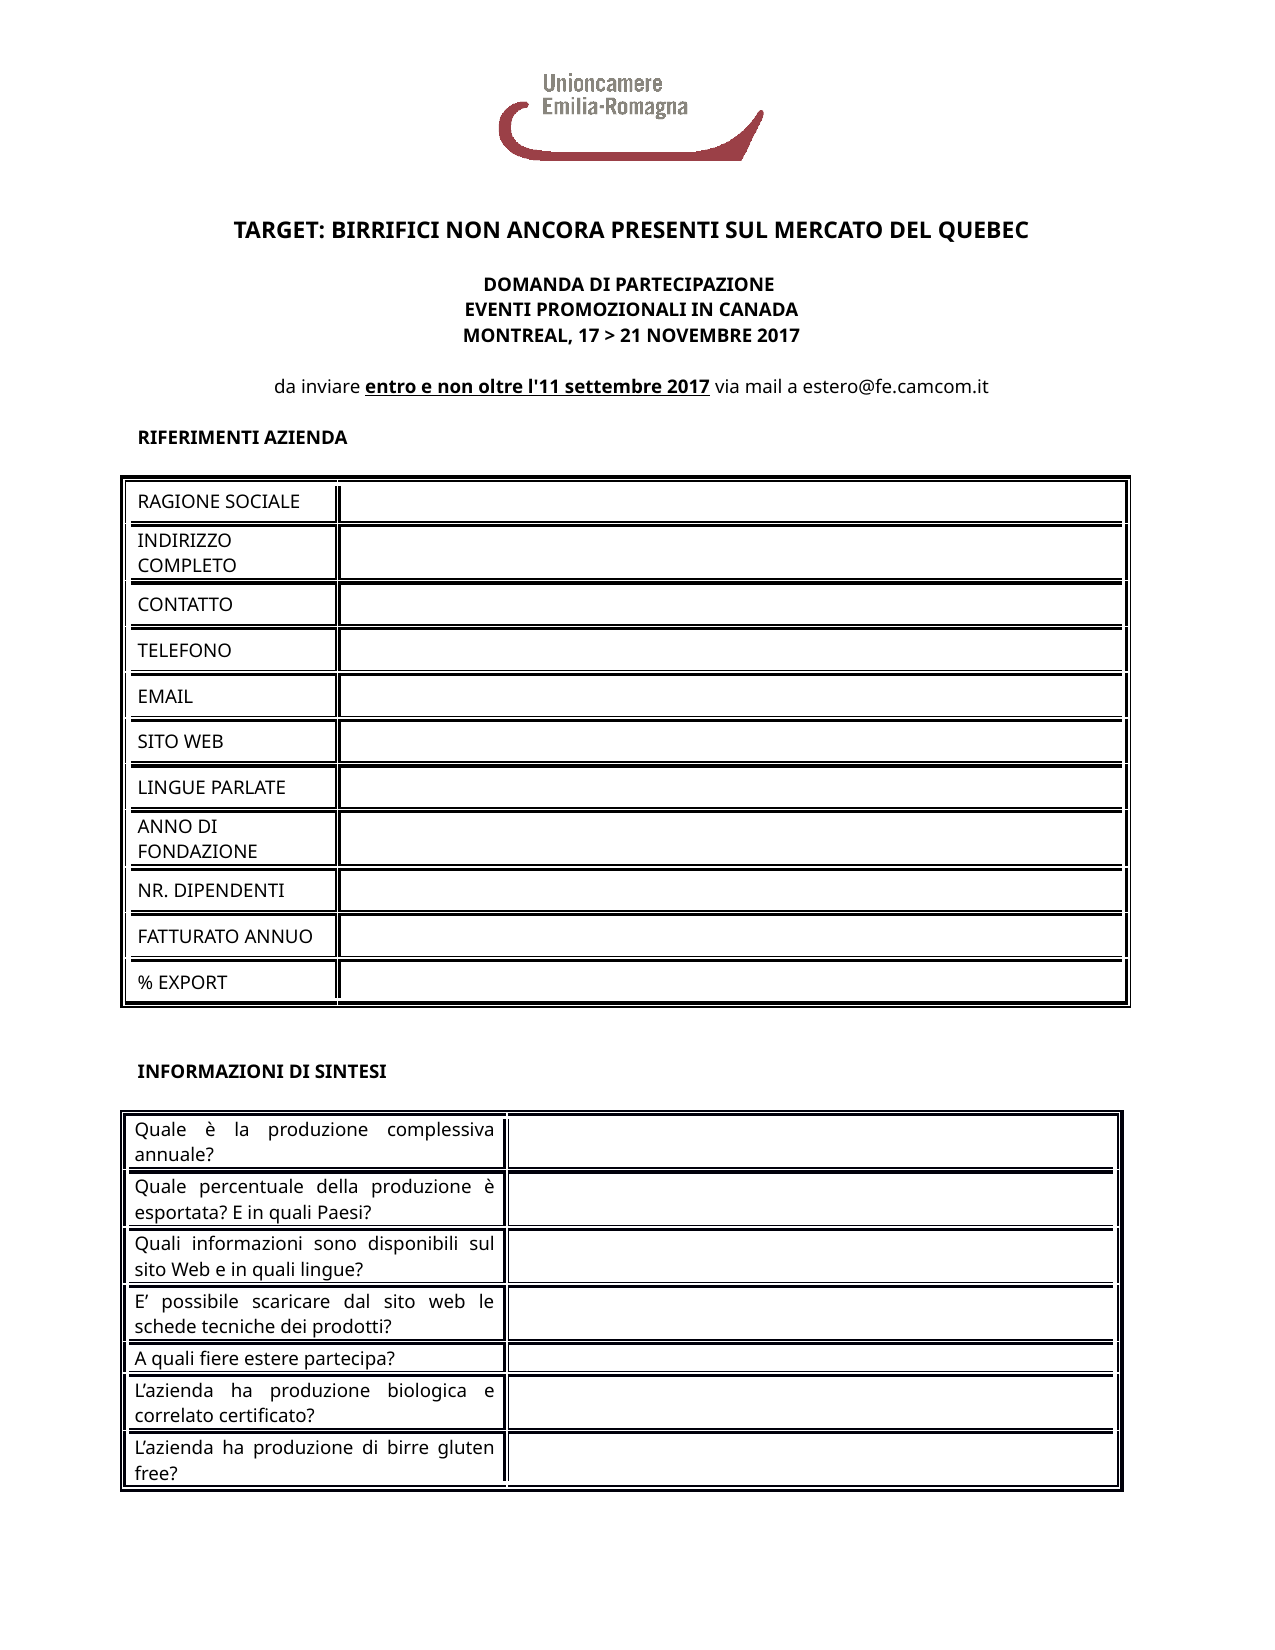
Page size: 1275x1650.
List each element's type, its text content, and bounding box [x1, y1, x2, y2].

table_cell [506, 1225, 1120, 1282]
table_cell SITO WEB [123, 716, 338, 761]
table_cell [338, 956, 1128, 1001]
table_cell [338, 910, 1128, 956]
picture [498, 73, 764, 161]
text MONTREAL, 17 > 21 NOVEMBRE 2017 [137, 322, 1125, 348]
table_cell [338, 670, 1128, 716]
table_cell [506, 1428, 1120, 1485]
table_cell [338, 521, 1128, 578]
table_cell FATTURATO ANNUO [123, 910, 338, 956]
table_cell Quali informazioni sono disponibili sul sito Web e in quali lingue? [123, 1225, 506, 1282]
table_cell NR. DIPENDENTI [123, 864, 338, 910]
text RIFERIMENTI AZIENDA [137, 424, 1125, 450]
table_cell INDIRIZZO COMPLETO [123, 521, 338, 578]
table_cell TELEFONO [123, 624, 338, 670]
table_cell E’ possibile scaricare dal sito web le schede tecniche dei prodotti? [123, 1282, 506, 1339]
table_header [506, 1112, 1120, 1167]
table_cell [338, 716, 1128, 761]
table_cell EMAIL [123, 670, 338, 716]
table_cell [338, 578, 1128, 624]
table_cell A quali fiere estere partecipa? [123, 1339, 506, 1371]
table_cell ANNO DI FONDAZIONE [123, 807, 338, 864]
table_header Quale è la produzione complessiva annuale? [126, 1116, 506, 1167]
text TARGET: BIRRIFICI NON ANCORA PRESENTI SUL MERCATO DEL QUEBEC [137, 214, 1125, 246]
text DOMANDA DI PARTECIPAZIONE [137, 271, 1125, 297]
table_cell [506, 1167, 1120, 1224]
table_cell Quale percentuale della produzione è esportata? E in quali Paesi? [123, 1167, 506, 1224]
table_cell L’azienda ha produzione di birre gluten free? [123, 1428, 506, 1485]
table_cell CONTATTO [123, 578, 338, 624]
table_header RAGIONE SOCIALE [123, 479, 338, 521]
text INFORMAZIONI DI SINTESI [137, 1059, 1125, 1084]
table_cell [506, 1371, 1120, 1428]
table_cell [338, 761, 1128, 807]
table_cell L’azienda ha produzione biologica e correlato certificato? [123, 1371, 506, 1428]
table_cell [506, 1282, 1120, 1339]
table_cell [338, 807, 1128, 864]
table_cell [338, 864, 1128, 910]
table_cell LINGUE PARLATE [123, 761, 338, 807]
text da inviare entro e non oltre l'11 settembre 2017 via mail a estero@fe.camcom.it [137, 373, 1125, 399]
table_cell % EXPORT [123, 956, 338, 1001]
table_cell [506, 1339, 1120, 1371]
text EVENTI PROMOZIONALI IN CANADA [137, 297, 1125, 322]
table_cell [338, 624, 1128, 670]
table_header [338, 482, 1125, 521]
